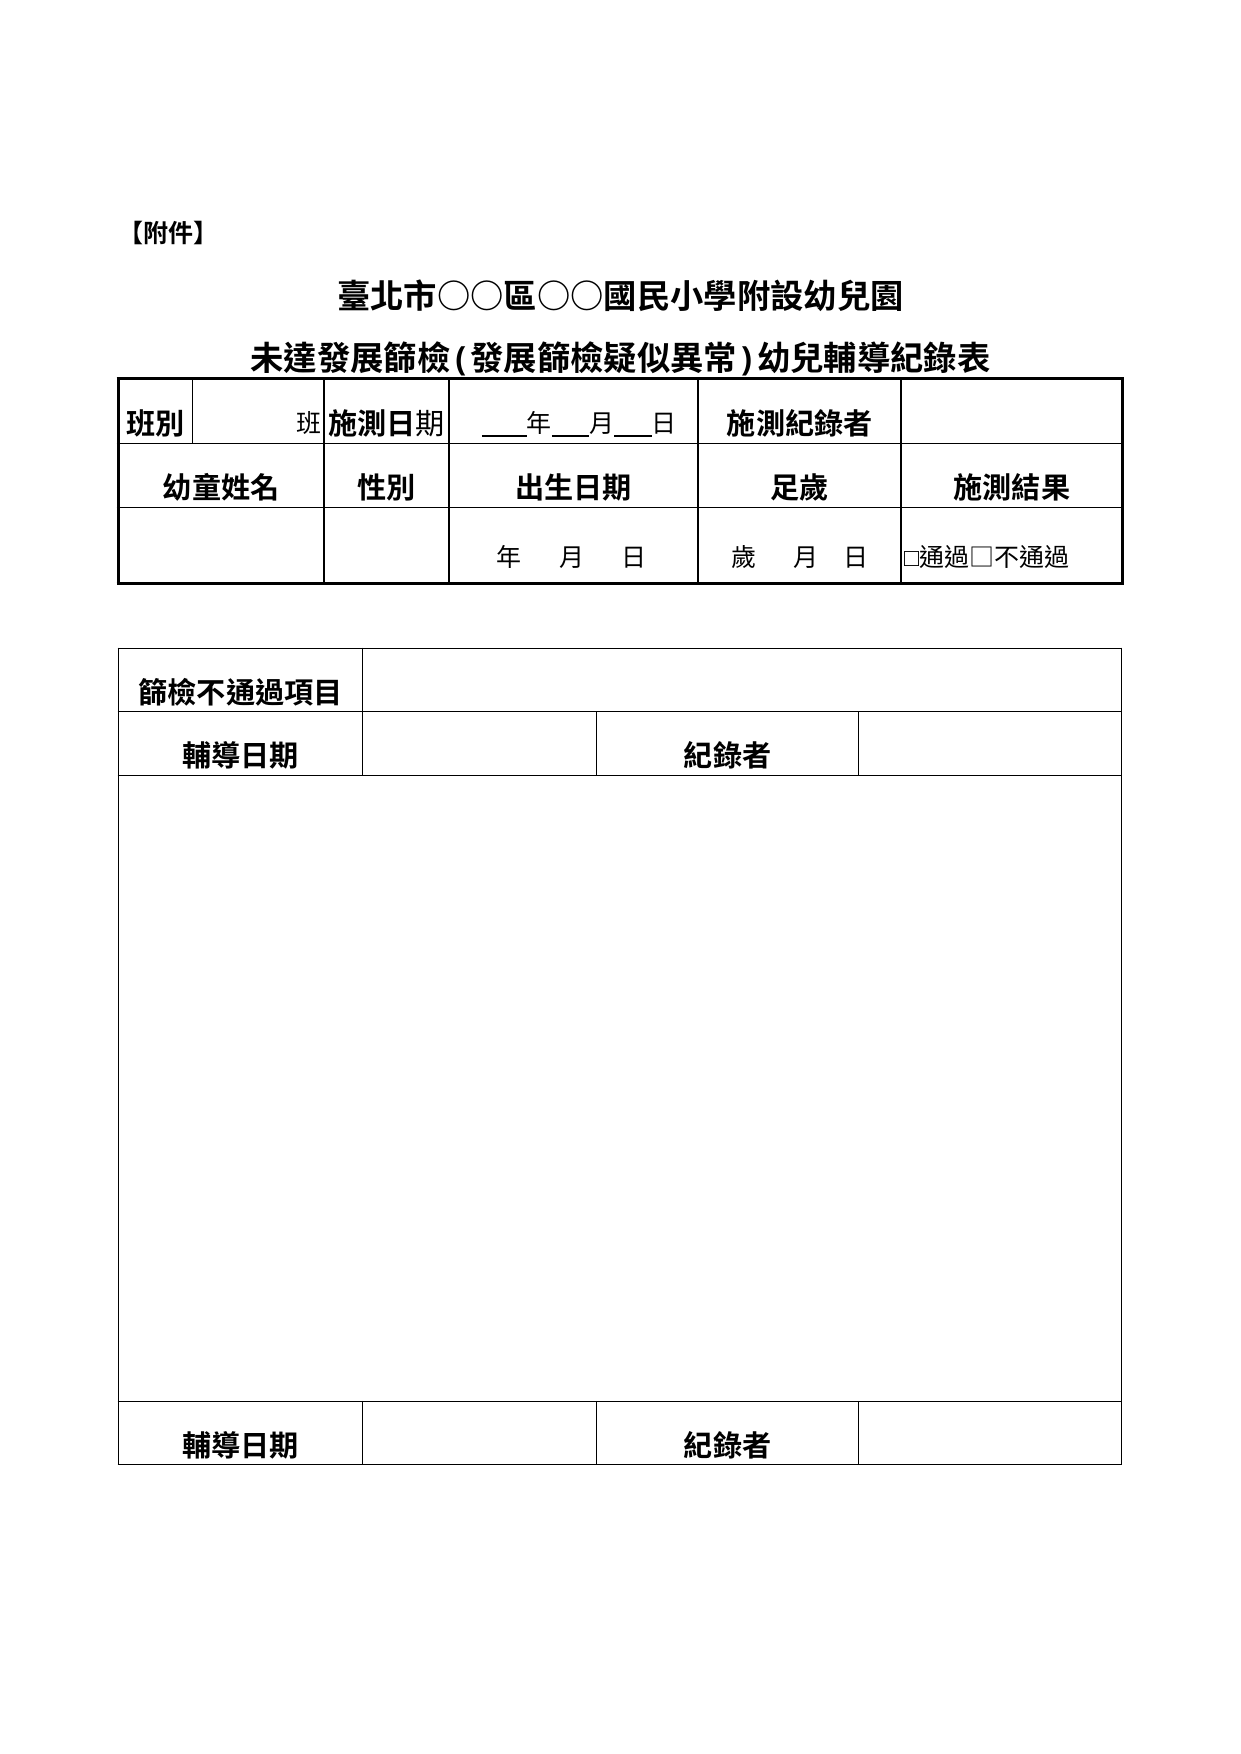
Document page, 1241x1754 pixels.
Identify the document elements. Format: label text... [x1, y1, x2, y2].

table_cell [859, 1402, 1121, 1464]
table_header 班別 [120, 380, 192, 443]
text 未達發展篩檢(發展篩檢疑似異常)幼兒輔導紀錄表 [118, 314, 1122, 377]
table_cell 性別 [325, 444, 448, 507]
table_header 班 [193, 380, 323, 443]
table_cell 幼童姓名 [120, 444, 323, 507]
table_cell [859, 712, 1121, 775]
table_cell 施測結果 [902, 444, 1121, 507]
table_cell 歲 月 日 [699, 508, 900, 582]
table_header 篩檢不通過項目 [119, 649, 362, 711]
table_header [902, 380, 1121, 443]
table_cell 紀錄者 [597, 712, 858, 775]
table_cell 輔導日期 [119, 1402, 362, 1464]
table_header 施測日期 [325, 380, 448, 443]
table_cell [325, 508, 448, 582]
text 【附件】 [118, 189, 1122, 252]
table_header 施測紀錄者 [699, 380, 900, 443]
table_cell [363, 712, 596, 775]
table_cell 紀錄者 [597, 1402, 858, 1464]
table_cell 足歲 [699, 444, 900, 507]
table_cell [119, 776, 1121, 1401]
table_cell 出生日期 [450, 444, 697, 507]
table_header 年 月 日 [450, 380, 697, 443]
text 臺北市○○區○○國民小學附設幼兒園 [118, 252, 1122, 314]
table_cell [363, 1402, 596, 1464]
table_cell 輔導日期 [119, 712, 362, 775]
table_header [363, 649, 1121, 711]
table_cell [120, 508, 323, 582]
table_cell □通過□不通過 [902, 508, 1121, 582]
table_cell 年 月 日 [450, 508, 697, 582]
